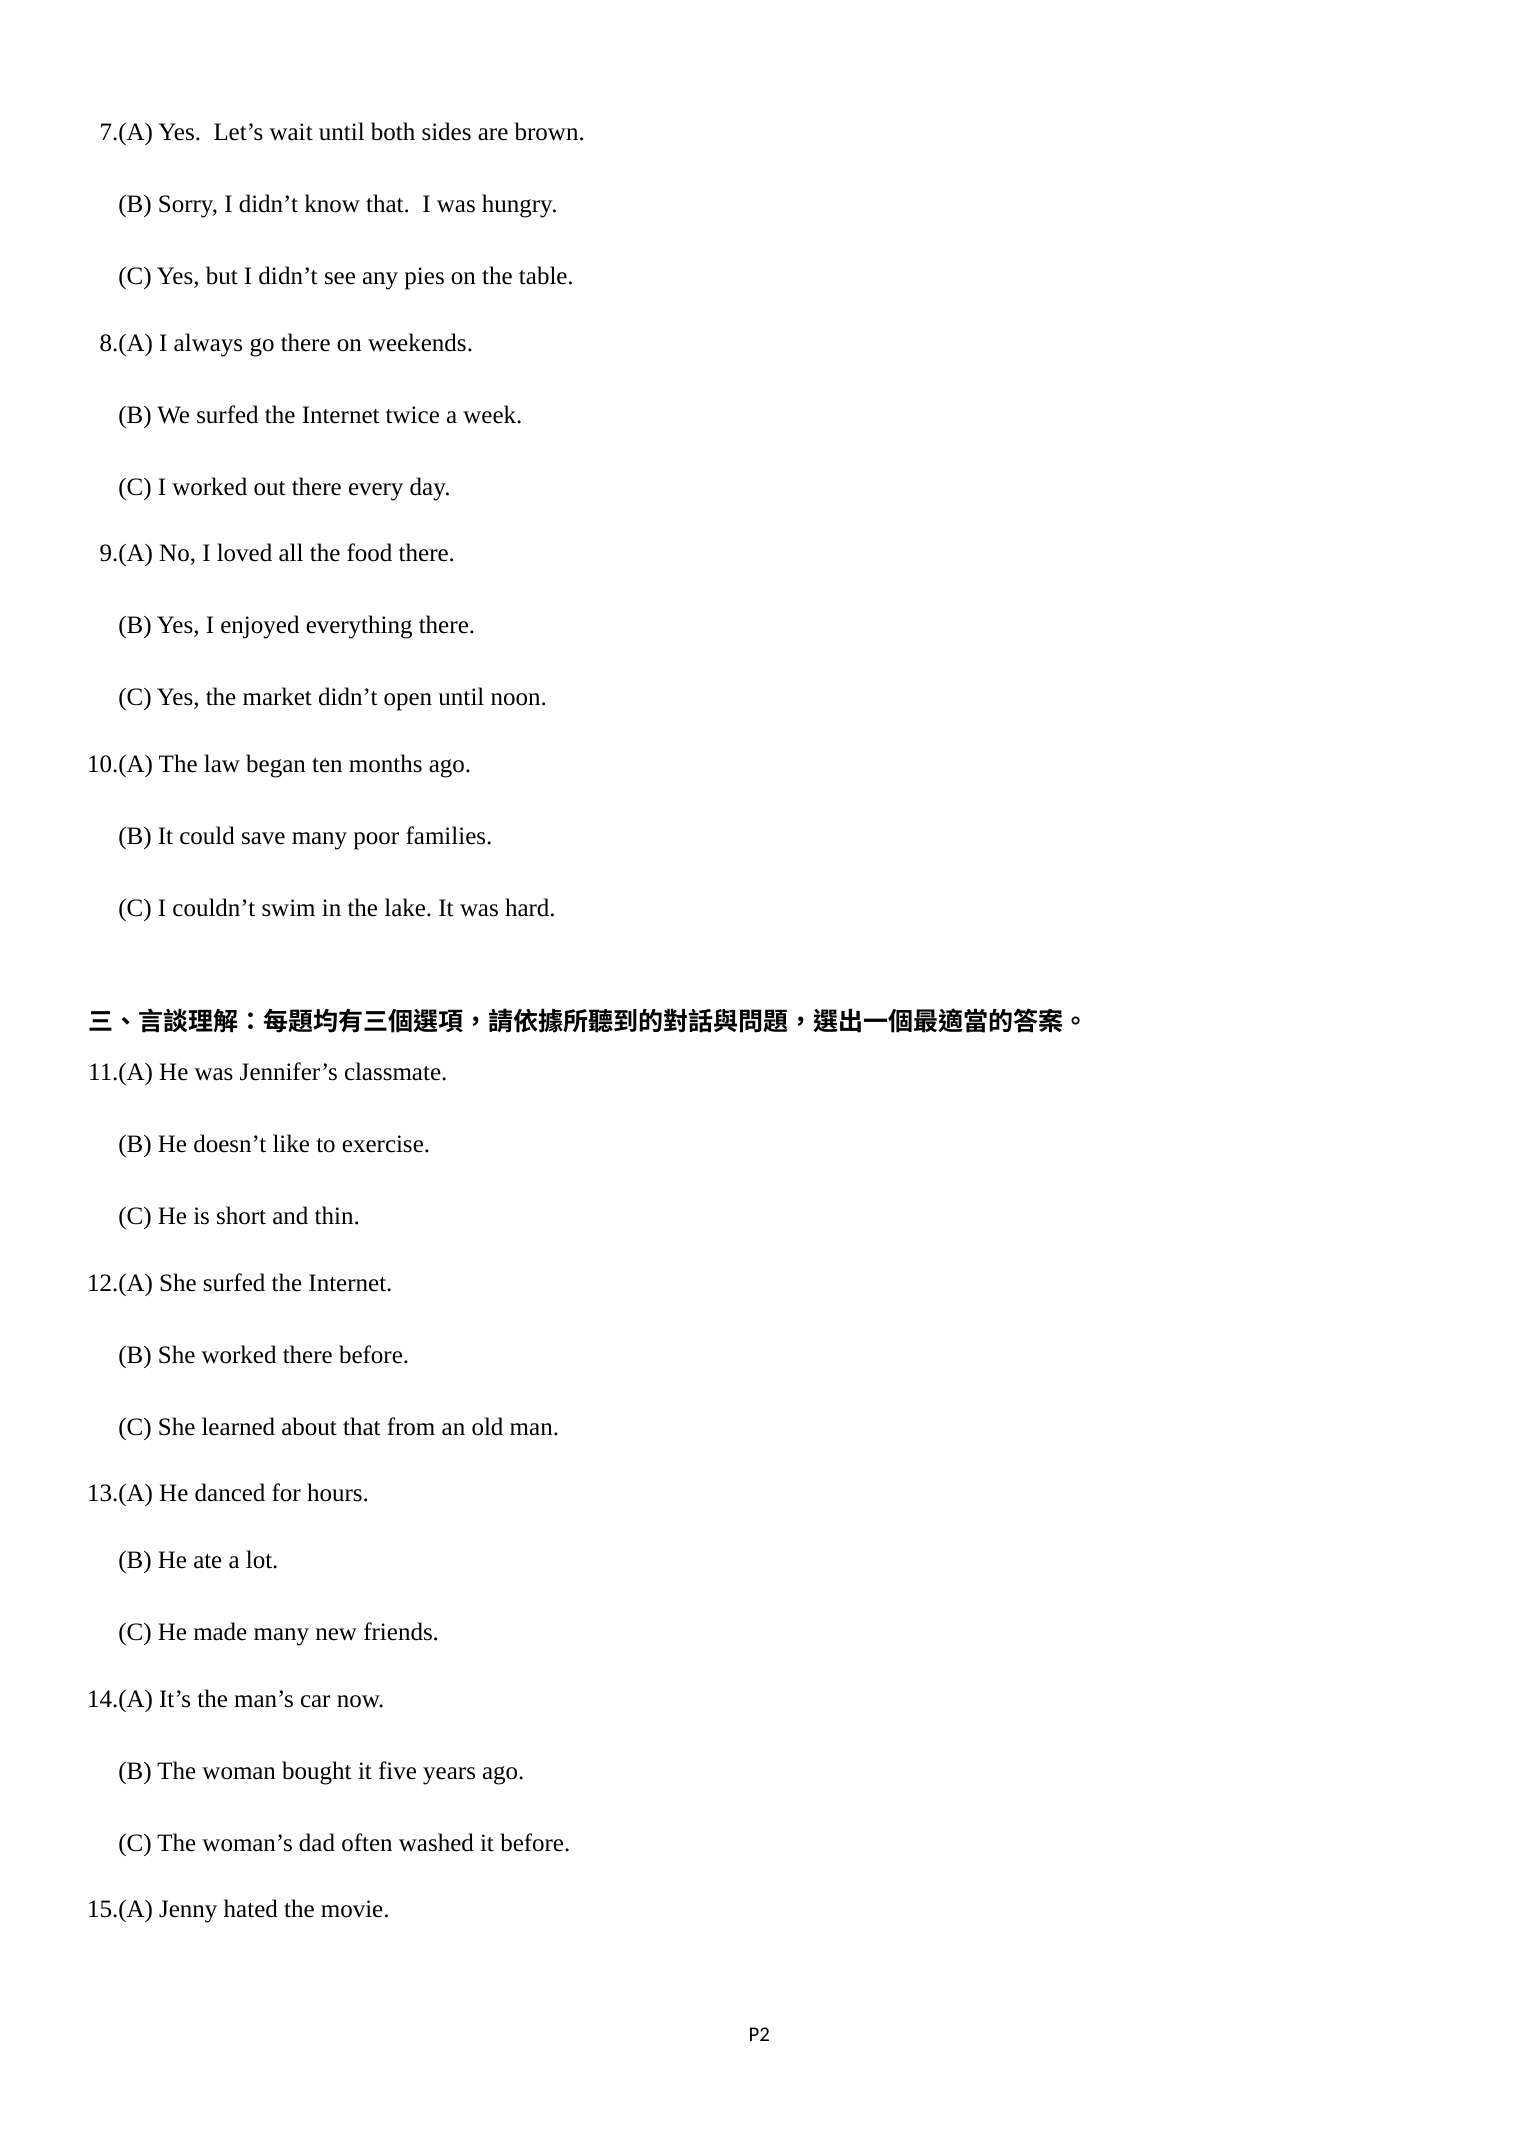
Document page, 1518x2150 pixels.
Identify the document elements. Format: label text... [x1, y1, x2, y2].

list (A) I always go there on weekends. (B) We surfed the Internet twice a week. (C) I worked out there every day. [118, 328, 1429, 534]
list (A) Jenny hated the movie. (B) Jenny might not like Paul. (C) Jenny enjoyed the date with Paul. [118, 1894, 1429, 1957]
list (A) He danced for hours. [118, 1478, 1429, 1541]
list (A) He was Jennifer’s classmate. (B) He doesn’t like to exercise. (C) He is short and thin. [118, 1057, 1429, 1264]
list (A) No, I loved all the food there. (B) Yes, I enjoyed everything there. (C) Yes, the market didn’t open until noon. [118, 538, 1429, 745]
list (A) It’s the man’s car now. (B) The woman bought it five years ago. (C) The woman’s dad often washed it before. [118, 1684, 1429, 1890]
list (A) She surfed the Internet. (B) She worked there before. (C) She learned about that from an old man. [118, 1268, 1429, 1474]
text 三、言談理解：每題均有三個選項，請依據所聽到的對話與問題，選出一個最適當的答案。 [89, 978, 1429, 1041]
list (A) The law began ten months ago. (B) It could save many poor families. (C) I couldn’t swim in the lake. It was hard. [118, 749, 1429, 955]
text (B) He ate a lot. (C) He made many new friends. [118, 1545, 1429, 1679]
list (A) Yes. Let’s wait until both sides are brown. (B) Sorry, I didn’t know that. I was hungry. (C) Yes, but I didn’t see any pies on the table. [118, 117, 1429, 324]
